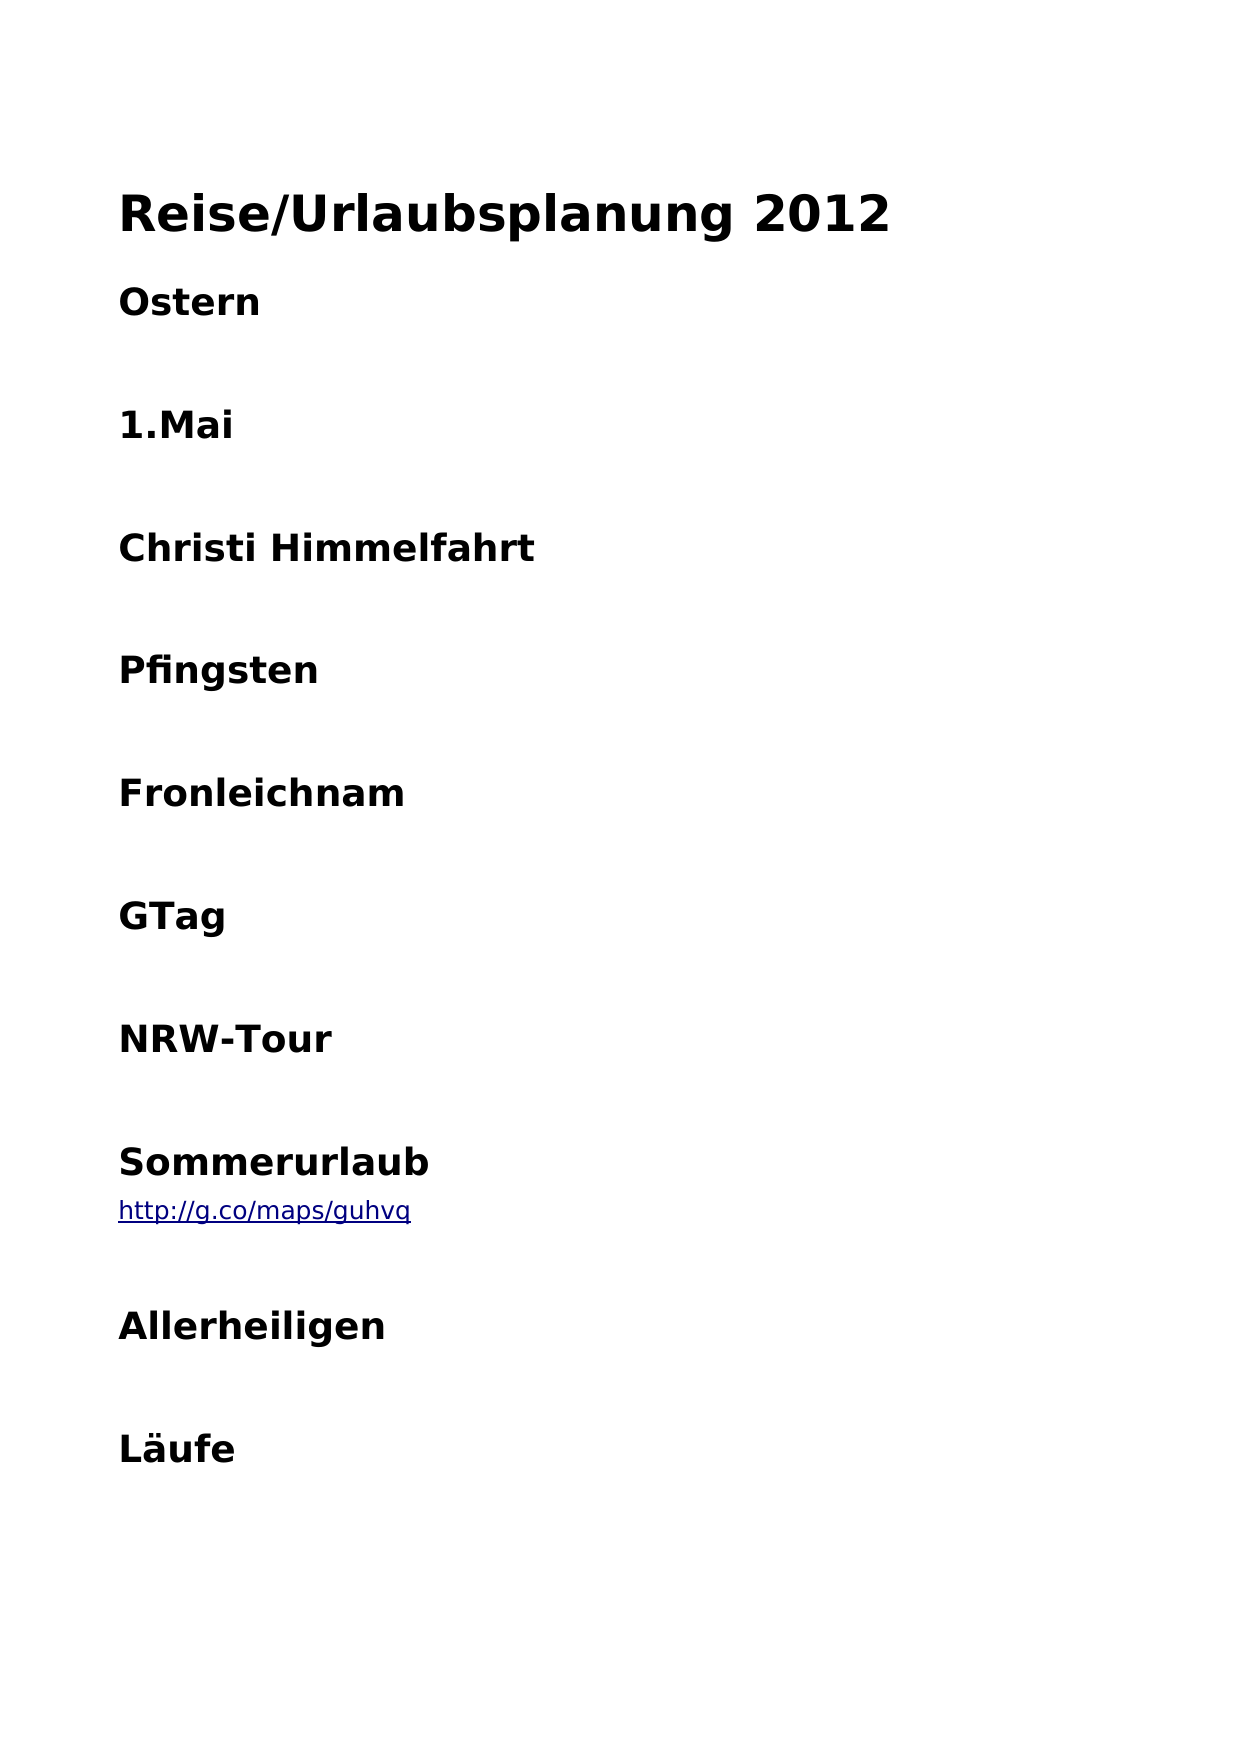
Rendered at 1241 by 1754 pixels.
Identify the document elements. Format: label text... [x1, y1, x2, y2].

subtitle NRW-Tour [118, 1017, 1122, 1061]
subtitle Ostern [118, 281, 1122, 324]
subtitle Allerheiligen [118, 1305, 1122, 1348]
subtitle Läufe [118, 1427, 1122, 1471]
subtitle Sommerurlaub [118, 1140, 1122, 1184]
subtitle GTag [118, 894, 1122, 938]
subtitle Pfingsten [118, 649, 1122, 693]
subtitle 1.Mai [118, 403, 1122, 447]
subtitle Fronleichnam [118, 772, 1122, 815]
text http://g.co/maps/guhvq [118, 1196, 1122, 1226]
subtitle Christi Himmelfahrt [118, 526, 1122, 570]
subtitle Reise/Urlaubsplanung 2012 [118, 185, 1122, 243]
